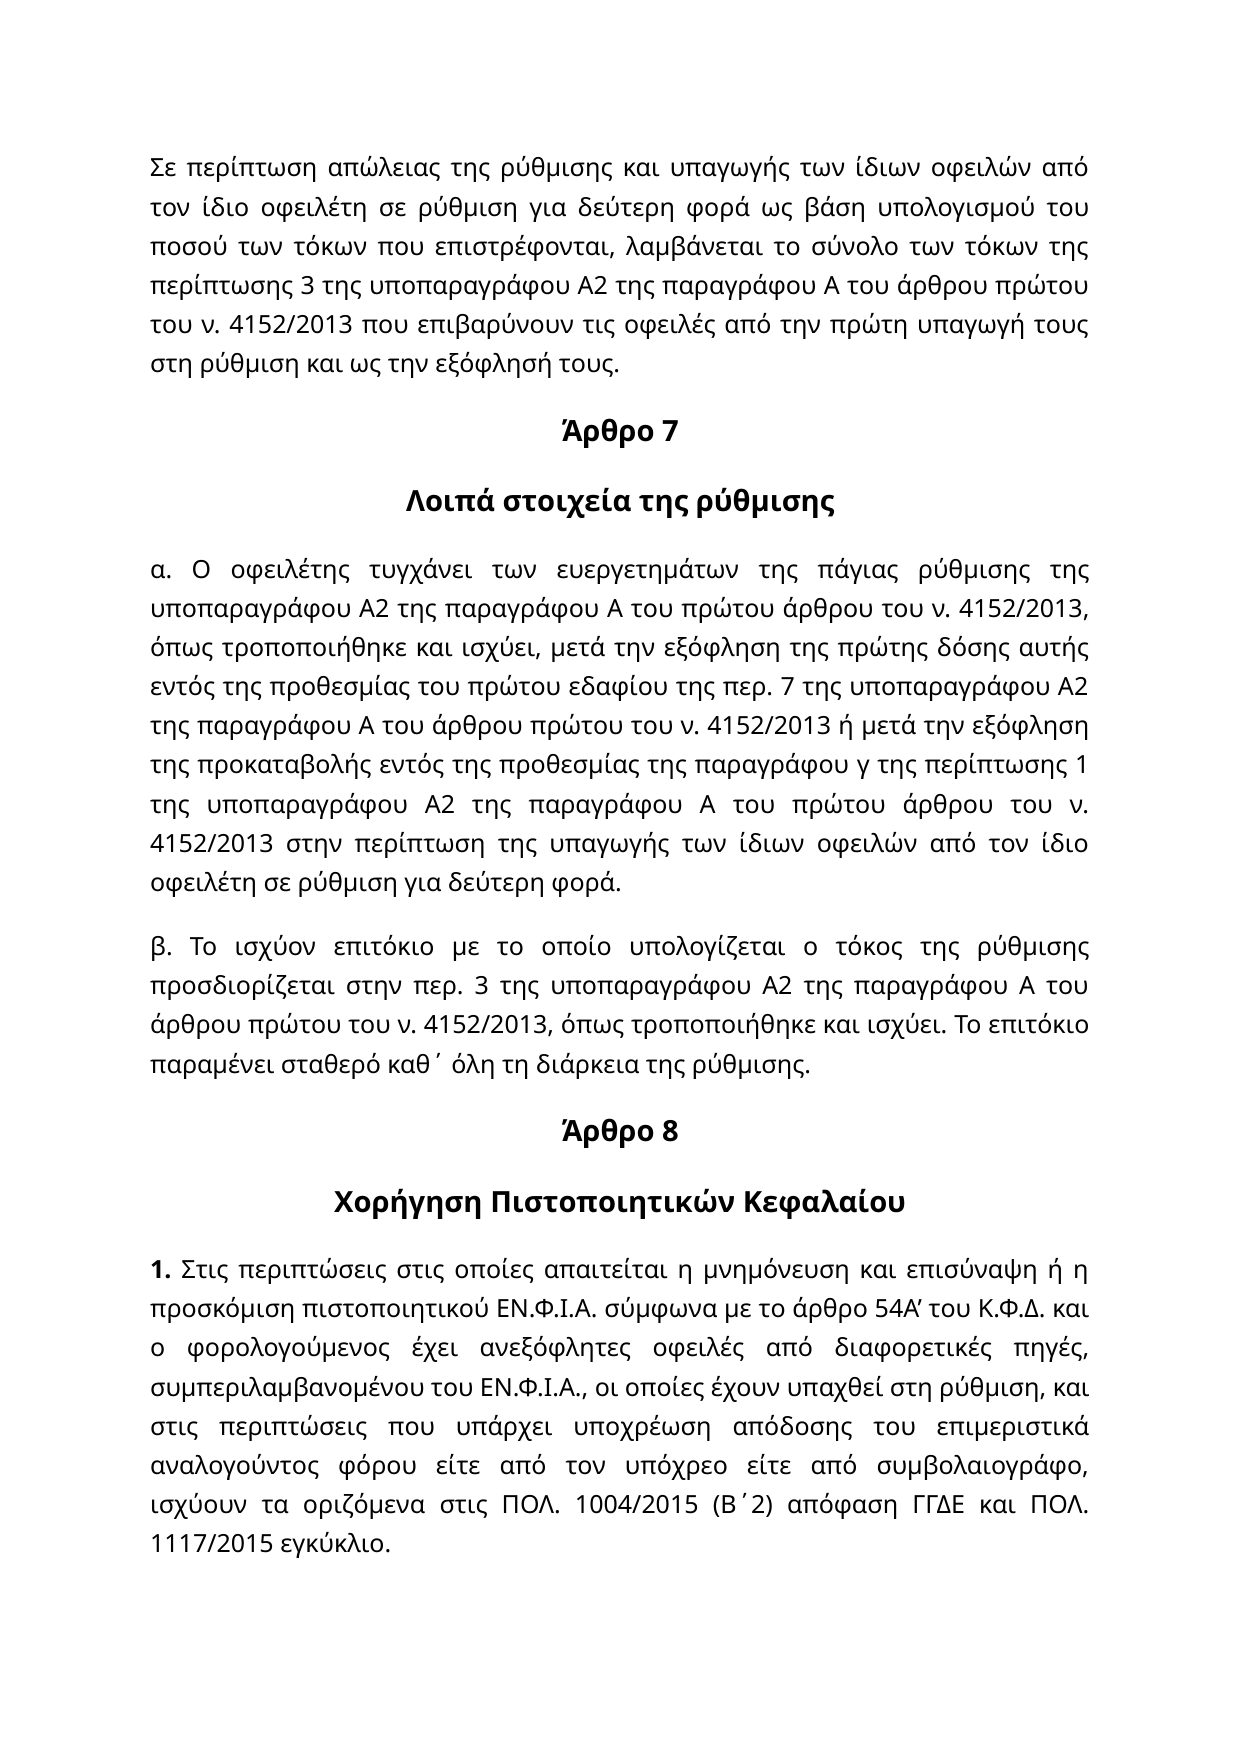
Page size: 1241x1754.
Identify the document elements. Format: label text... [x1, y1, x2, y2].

text 1. Στις περιπτώσεις στις οποίες απαιτείται η μνημόνευση και επισύναψη ή η προσκόμιση πιστοποιητικού ΕΝ.Φ.Ι.Α. σύμφωνα με το άρθρο 54Α’ του Κ.Φ.Δ. και ο φορολογούμενος έχει ανεξόφλητες οφειλές από διαφορετικές πηγές, συμπεριλαμβανομένου του ΕΝ.Φ.Ι.Α., οι οποίες έχουν υπαχθεί στη ρύθμιση, και στις περιπτώσεις που υπάρχει υποχρέωση απόδοσης του επιμεριστικά αναλογούντος φόρου είτε από τον υπόχρεο είτε από συμβολαιογράφο, ισχύουν τα οριζόμενα στις ΠΟΛ. 1004/2015 (Β΄2) απόφαση ΓΓΔΕ και ΠΟΛ. 1117/2015 εγκύκλιο. [150, 1252, 1090, 1560]
subtitle Άρθρο 8 [150, 1110, 1090, 1150]
text Σε περίπτωση απώλειας της ρύθμισης και υπαγωγής των ίδιων οφειλών από τον ίδιο οφειλέτη σε ρύθμιση για δεύτερη φορά ως βάση υπολογισμού του ποσού των τόκων που επιστρέφονται, λαμβάνεται το σύνολο των τόκων της περίπτωσης 3 της υποπαραγράφου Α2 της παραγράφου Α του άρθρου πρώτου του ν. 4152/2013 που επιβαρύνουν τις οφειλές από την πρώτη υπαγωγή τους στη ρύθμιση και ως την εξόφλησή τους. [150, 150, 1090, 380]
subtitle Άρθρο 7 [150, 410, 1090, 450]
subtitle Χορήγηση Πιστοποιητικών Κεφαλαίου [150, 1181, 1090, 1221]
subtitle Λοιπά στοιχεία της ρύθμισης [150, 481, 1090, 520]
text β. Το ισχύον επιτόκιο με το οποίο υπολογίζεται ο τόκος της ρύθμισης προσδιορίζεται στην περ. 3 της υποπαραγράφου Α2 της παραγράφου Α του άρθρου πρώτου του ν. 4152/2013, όπως τροποποιήθηκε και ισχύει. Το επιτόκιο παραμένει σταθερό καθ΄ όλη τη διάρκεια της ρύθμισης. [150, 929, 1090, 1080]
text α. Ο οφειλέτης τυγχάνει των ευεργετημάτων της πάγιας ρύθμισης της υποπαραγράφου Α2 της παραγράφου Α του πρώτου άρθρου του ν. 4152/2013, όπως τροποποιήθηκε και ισχύει, μετά την εξόφληση της πρώτης δόσης αυτής εντός της προθεσμίας του πρώτου εδαφίου της περ. 7 της υποπαραγράφου Α2 της παραγράφου Α του άρθρου πρώτου του ν. 4152/2013 ή μετά την εξόφληση της προκαταβολής εντός της προθεσμίας της παραγράφου γ της περίπτωσης 1 της υποπαραγράφου Α2 της παραγράφου Α του πρώτου άρθρου του ν. 4152/2013 στην περίπτωση της υπαγωγής των ίδιων οφειλών από τον ίδιο οφειλέτη σε ρύθμιση για δεύτερη φορά. [150, 551, 1090, 899]
